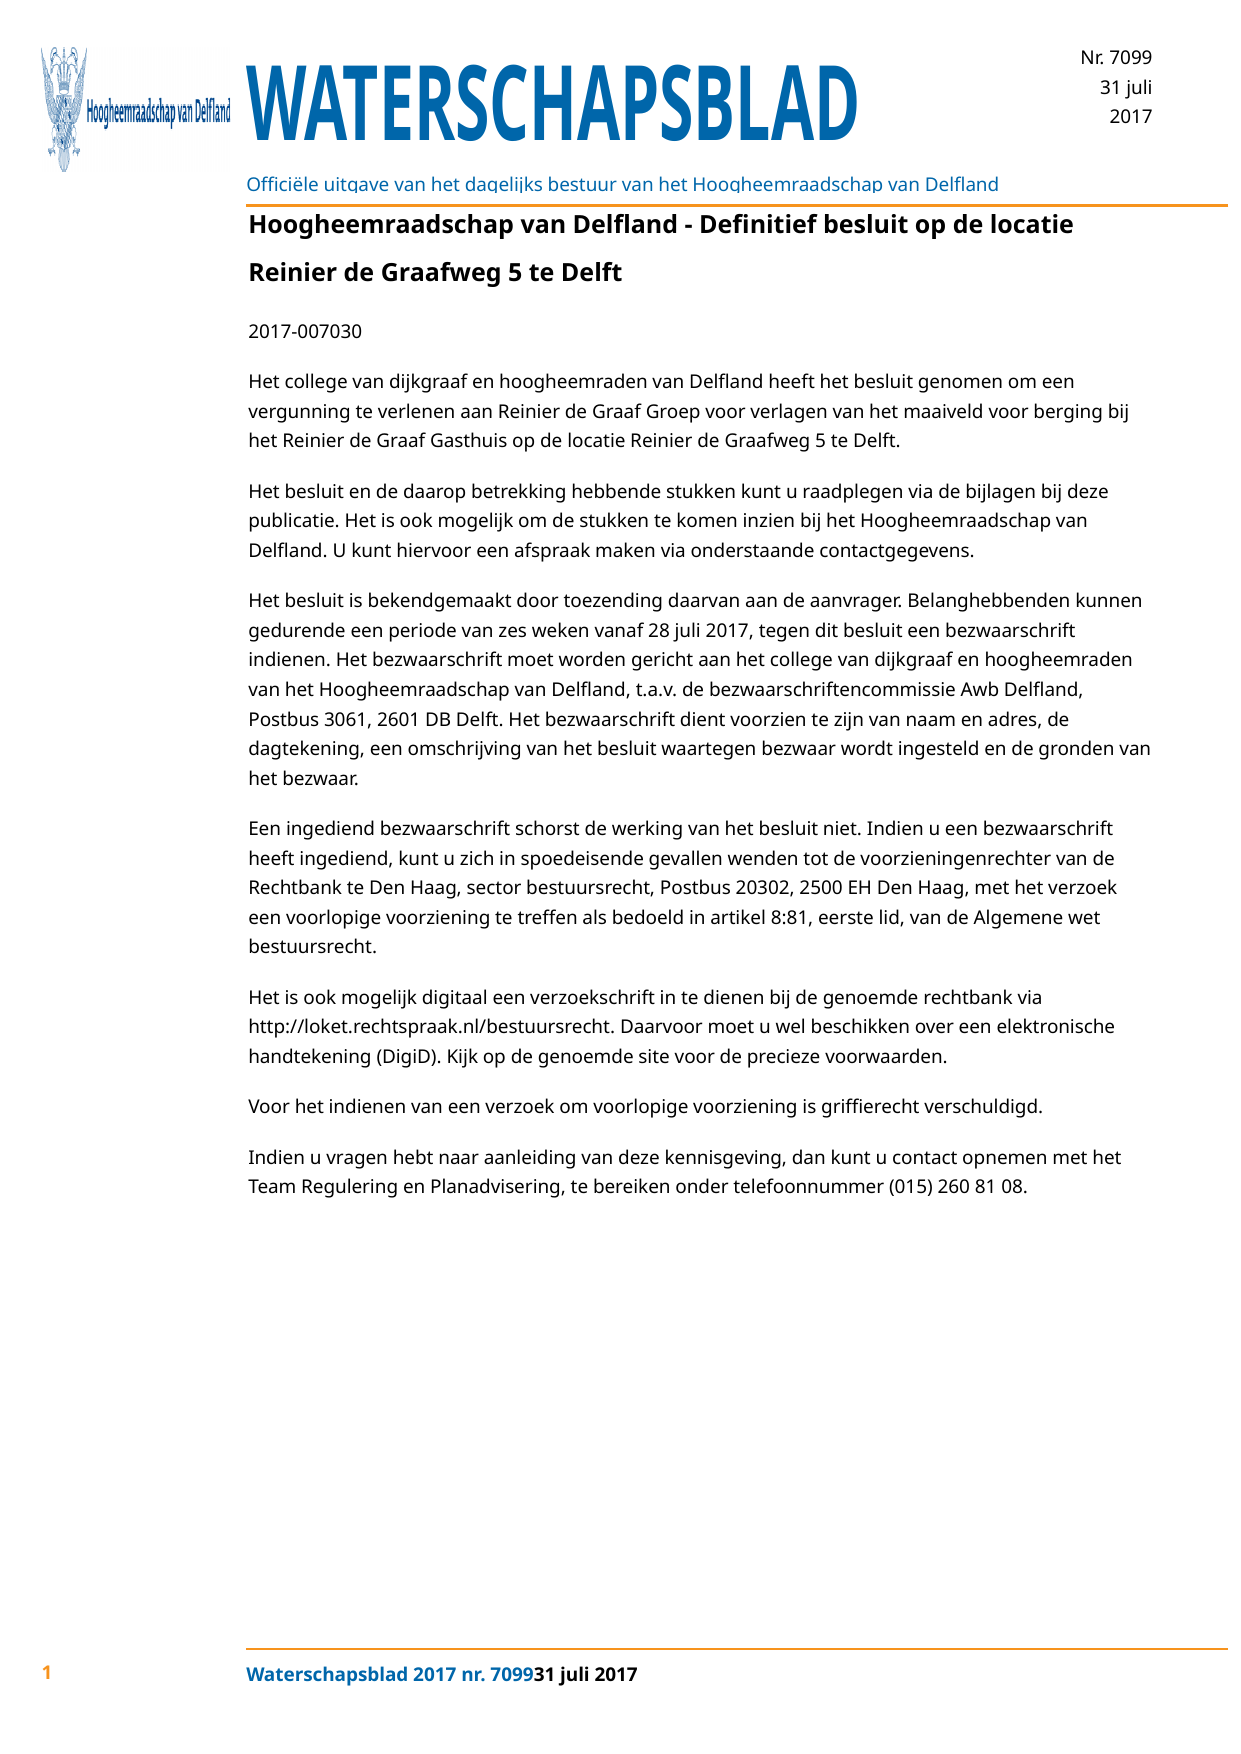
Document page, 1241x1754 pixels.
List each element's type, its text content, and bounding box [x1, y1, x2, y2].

text Het besluit en de daarop betrekking hebbende stukken kunt u raadplegen via de bijlagen bij deze publicatie. Het is ook mogelijk om de stukken te komen inzien bij het Hoogheemraadschap van Delfland. U kunt hiervoor een afspraak maken via onderstaande contactgegevens. [248, 478, 1152, 563]
picture [41, 47, 231, 172]
text Hoogheemraadschap van Delfland - Definitief besluit op de locatie Reinier de Graafweg 5 te Delft [248, 207, 1152, 288]
text Het college van dijkgraaf en hoogheemraden van Delfland heeft het besluit genomen om een vergunning te verlenen aan Reinier de Graaf Groep voor verlagen van het maaiveld voor berging bij het Reinier de Graaf Gasthuis op de locatie Reinier de Graafweg 5 te Delft. [248, 368, 1152, 453]
text Indien u vragen hebt naar aanleiding van deze kennisgeving, dan kunt u contact opnemen met het Team Regulering en Planadvisering, te bereiken onder telefoonnummer (015) 260 81 08. [248, 1144, 1152, 1199]
text 2017-007030 [248, 318, 1152, 344]
text Voor het indienen van een verzoek om voorlopige voorziening is griffierecht verschuldigd. [248, 1094, 1152, 1119]
text Een ingediend bezwaarschrift schorst de werking van het besluit niet. Indien u een bezwaarschrift heeft ingediend, kunt u zich in spoedeisende gevallen wenden tot de voorzieningenrechter van de Rechtbank te Den Haag, sector bestuursrecht, Postbus 20302, 2500 EH Den Haag, met het verzoek een voorlopige voorziening te treffen als bedoeld in artikel 8:81, eerste lid, van de Algemene wet bestuursrecht. [248, 815, 1152, 959]
text Het besluit is bekendgemaakt door toezending daarvan aan de aanvrager. Belanghebbenden kunnen gedurende een periode van zes weken vanaf 28 juli 2017, tegen dit besluit een bezwaarschrift indienen. Het bezwaarschrift moet worden gericht aan het college van dijkgraaf en hoogheemraden van het Hoogheemraadschap van Delfland, t.a.v. de bezwaarschriftencommissie Awb Delfland, Postbus 3061, 2601 DB Delft. Het bezwaarschrift dient voorzien te zijn van naam en adres, de dagtekening, een omschrijving van het besluit waartegen bezwaar wordt ingesteld en de gronden van het bezwaar. [248, 587, 1152, 791]
text Het is ook mogelijk digitaal een verzoekschrift in te dienen bij de genoemde rechtbank via http://loket.rechtspraak.nl/bestuursrecht. Daarvoor moet u wel beschikken over een elektronische handtekening (DigiD). Kijk op de genoemde site voor de precieze voorwaarden. [248, 984, 1152, 1069]
